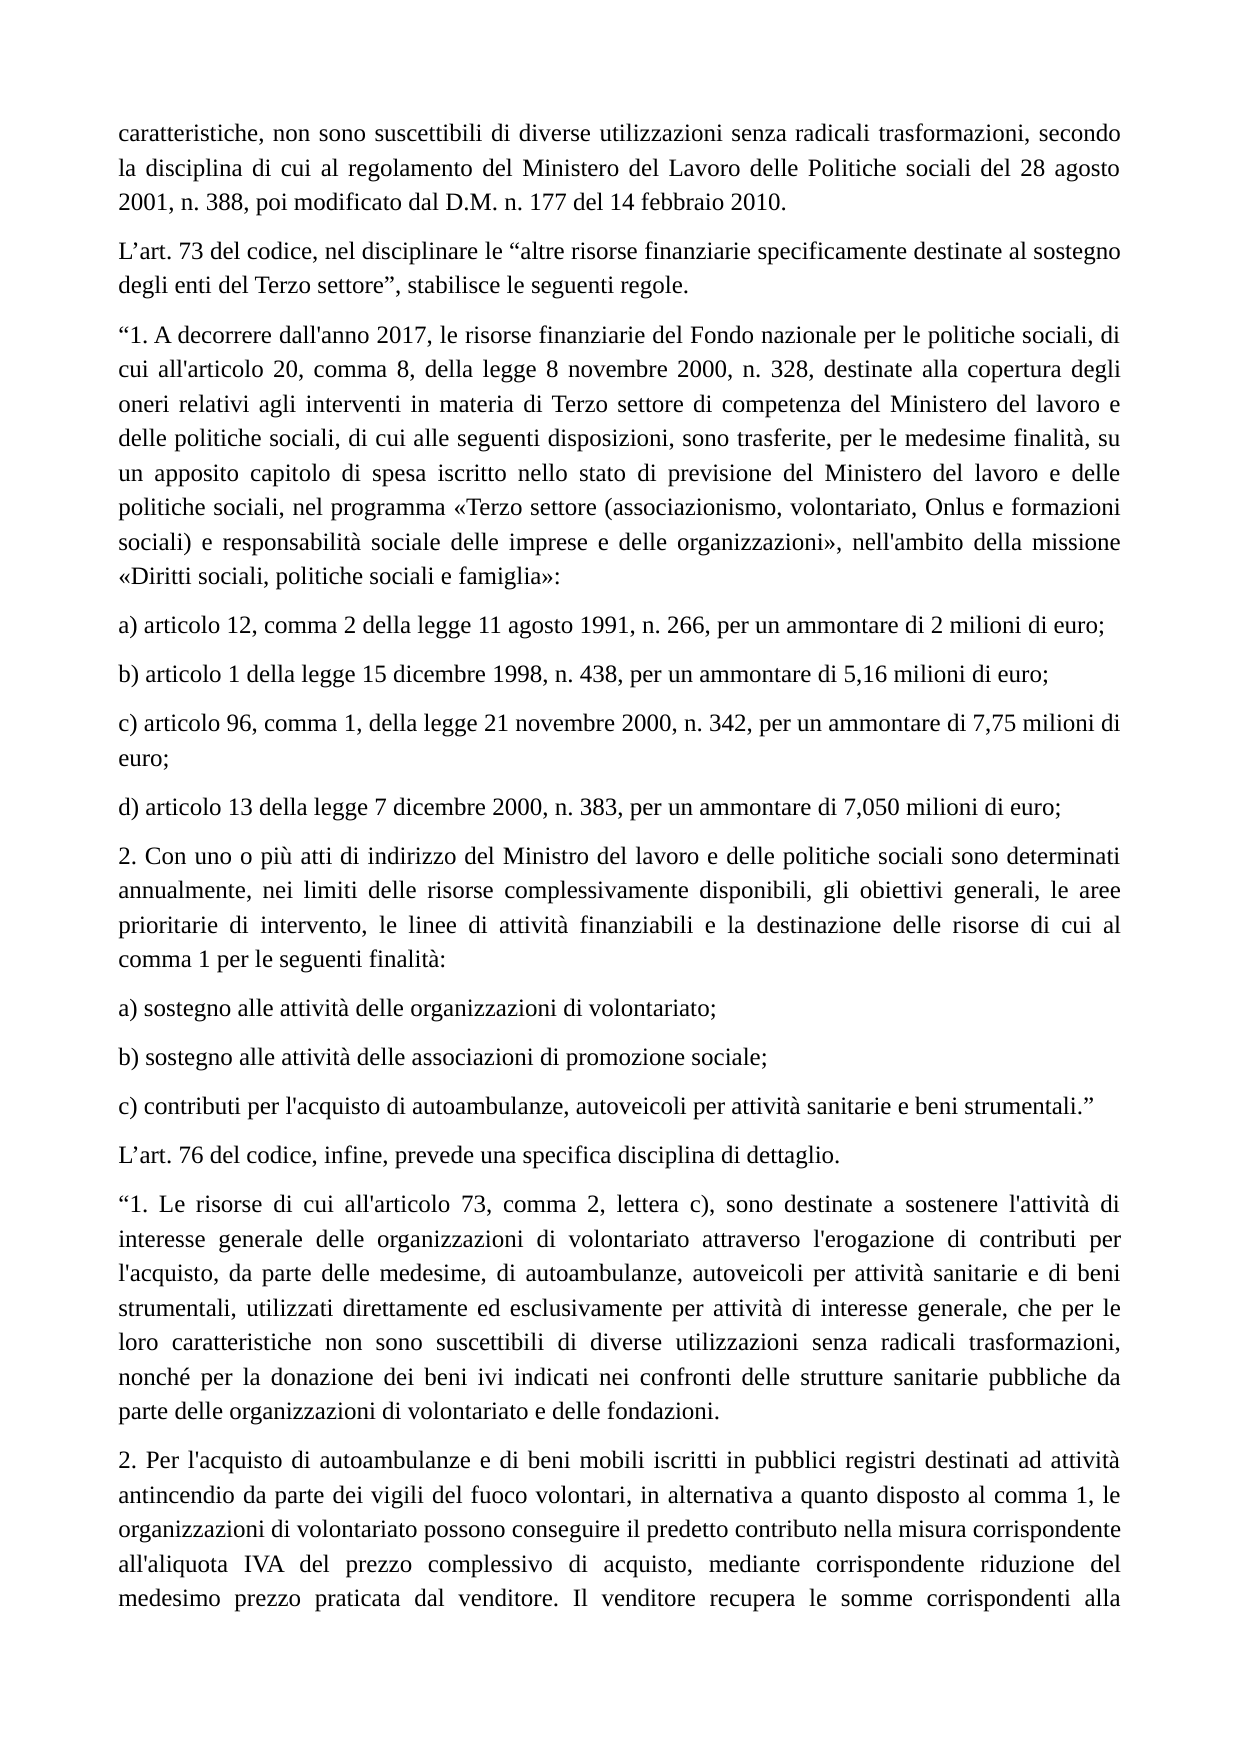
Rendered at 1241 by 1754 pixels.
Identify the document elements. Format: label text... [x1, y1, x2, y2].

text b) sostegno alle attività delle associazioni di promozione sociale; [118, 1042, 1122, 1071]
text c) contributi per l'acquisto di autoambulanze, autoveicoli per attività sanitarie e beni strumentali.” [118, 1091, 1122, 1120]
text caratteristiche, non sono suscettibili di diverse utilizzazioni senza radicali trasformazioni, secondo la disciplina di cui al regolamento del Ministero del Lavoro delle Politiche sociali del 28 agosto 2001, n. 388, poi modificato dal D.M. n. 177 del 14 febbraio 2010. [118, 118, 1122, 216]
text d) articolo 13 della legge 7 dicembre 2000, n. 383, per un ammontare di 7,050 milioni di euro; [118, 792, 1122, 821]
text b) articolo 1 della legge 15 dicembre 1998, n. 438, per un ammontare di 5,16 milioni di euro; [118, 659, 1122, 688]
text L’art. 76 del codice, infine, prevede una specifica disciplina di dettaglio. [118, 1141, 1122, 1169]
text “1. A decorrere dall'anno 2017, le risorse finanziarie del Fondo nazionale per le politiche sociali, di cui all'articolo 20, comma 8, della legge 8 novembre 2000, n. 328, destinate alla copertura degli oneri relativi agli interventi in materia di Terzo settore di competenza del Ministero del lavoro e delle politiche sociali, di cui alle seguenti disposizioni, sono trasferite, per le medesime finalità, su un apposito capitolo di spesa iscritto nello stato di previsione del Ministero del lavoro e delle politiche sociali, nel programma «Terzo settore (associazionismo, volontariato, Onlus e formazioni sociali) e responsabilità sociale delle imprese e delle organizzazioni», nell'ambito della missione «Diritti sociali, politiche sociali e famiglia»: [118, 320, 1122, 590]
text a) articolo 12, comma 2 della legge 11 agosto 1991, n. 266, per un ammontare di 2 milioni di euro; [118, 610, 1122, 639]
text L’art. 73 del codice, nel disciplinare le “altre risorse finanziarie specificamente destinate al sostegno degli enti del Terzo settore”, stabilisce le seguenti regole. [118, 236, 1122, 299]
text c) articolo 96, comma 1, della legge 21 novembre 2000, n. 342, per un ammontare di 7,75 milioni di euro; [118, 708, 1122, 771]
text 2. Con uno o più atti di indirizzo del Ministro del lavoro e delle politiche sociali sono determinati annualmente, nei limiti delle risorse complessivamente disponibili, gli obiettivi generali, le aree prioritarie di intervento, le linee di attività finanziabili e la destinazione delle risorse di cui al comma 1 per le seguenti finalità: [118, 841, 1122, 973]
text “1. Le risorse di cui all'articolo 73, comma 2, lettera c), sono destinate a sostenere l'attività di interesse generale delle organizzazioni di volontariato attraverso l'erogazione di contributi per l'acquisto, da parte delle medesime, di autoambulanze, autoveicoli per attività sanitarie e di beni strumentali, utilizzati direttamente ed esclusivamente per attività di interesse generale, che per le loro caratteristiche non sono suscettibili di diverse utilizzazioni senza radicali trasformazioni, nonché per la donazione dei beni ivi indicati nei confronti delle strutture sanitarie pubbliche da parte delle organizzazioni di volontariato e delle fondazioni. [118, 1189, 1122, 1425]
text a) sostegno alle attività delle organizzazioni di volontariato; [118, 993, 1122, 1022]
text 2. Per l'acquisto di autoambulanze e di beni mobili iscritti in pubblici registri destinati ad attività antincendio da parte dei vigili del fuoco volontari, in alternativa a quanto disposto al comma 1, le organizzazioni di volontariato possono conseguire il predetto contributo nella misura corrispondente all'aliquota IVA del prezzo complessivo di acquisto, mediante corrispondente riduzione del medesimo prezzo praticata dal venditore. Il venditore recupera le somme corrispondenti alla [118, 1446, 1122, 1612]
